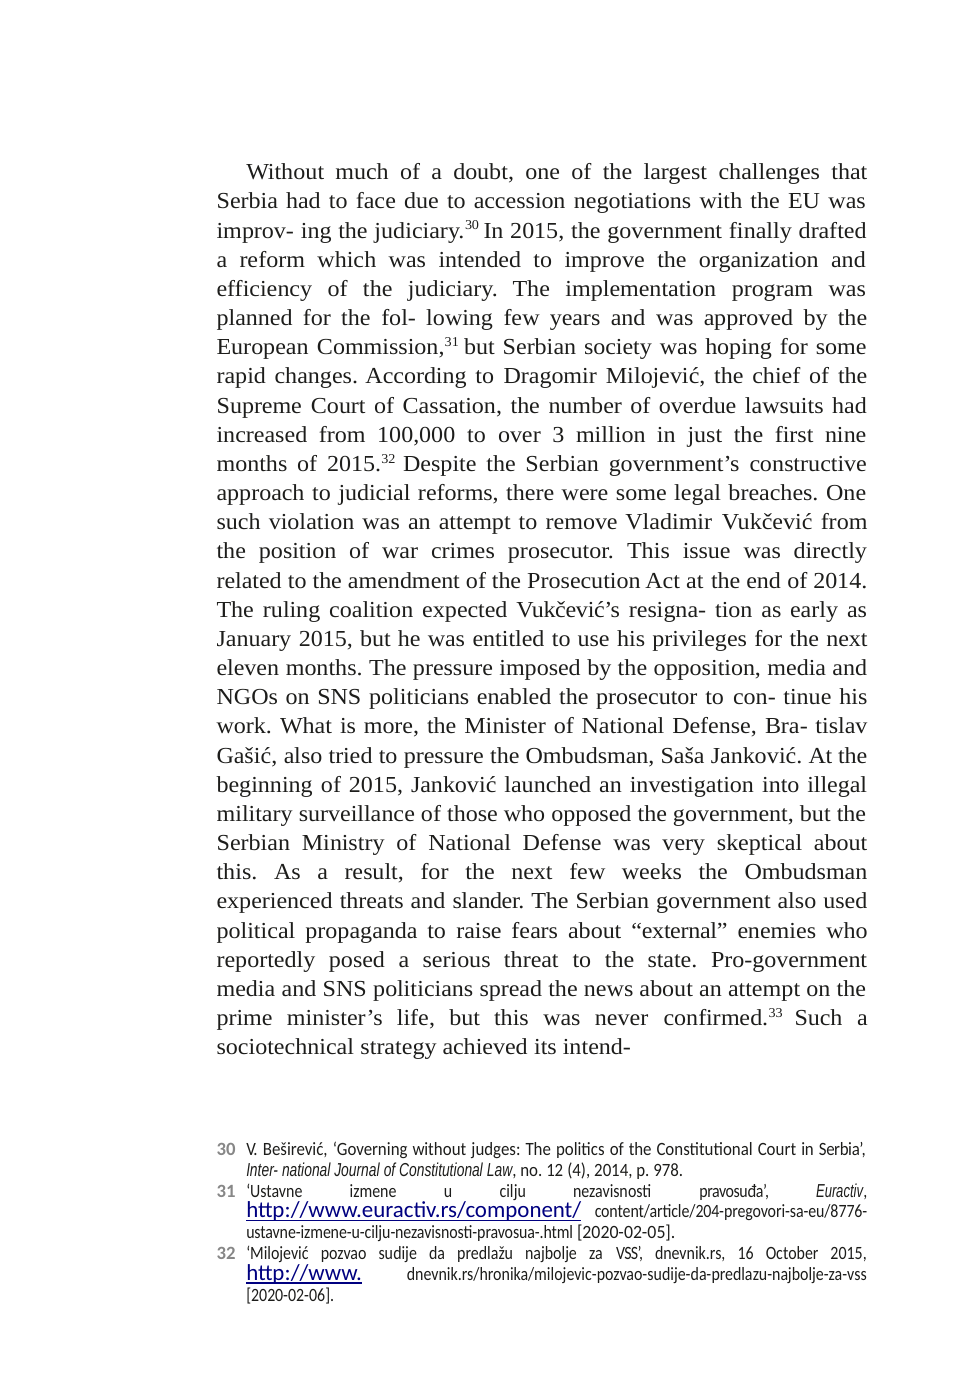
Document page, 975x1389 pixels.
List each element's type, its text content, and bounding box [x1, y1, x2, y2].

list ‘Ustavne izmene u cilju nezavisnosti pravosuđa’, Euractiv, http://www.euractiv.rs/component/ content/article/204-pregovori-sa-eu/8776-ustavne-izmene-u-cilju-nezavisnosti-pravosua-.html [2020-02-05]. [216, 1180, 867, 1243]
list V. Beširević, ‘Governing without judges: The politics of the Constitutional Court in Serbia’, Inter- national Journal of Constitutional Law, no. 12 (4), 2014, p. 978. [216, 1139, 867, 1180]
list ‘Milojević pozvao sudije da predlažu najbolje za VSS’, dnevnik.rs, 16 October 2015, http://www. dnevnik.rs/hronika/milojevic-pozvao-sudije-da-predlazu-najbolje-za-vss [2020-02-06]. [216, 1243, 867, 1305]
text Without much of a doubt, one of the largest challenges that Serbia had to face due to accession negotiations with the EU was improv- ing the judiciary.30 In 2015, the government finally drafted a reform which was intended to improve the organization and efficiency of the judiciary. The implementation program was planned for the fol- lowing few years and was approved by the European Commission,31 but Serbian society was hoping for some rapid changes. According to Dragomir Milojević, the chief of the Supreme Court of Cassation, the number of overdue lawsuits had increased from 100,000 to over 3 million in just the first nine months of 2015.32 Despite the Serbian government’s constructive approach to judicial reforms, there were some legal breaches. One such violation was an attempt to remove Vladimir Vukčević from the position of war crimes prosecutor. This issue was directly related to the amendment of the Prosecution Act at the end of 2014. The ruling coalition expected Vukčević’s resigna- tion as early as January 2015, but he was entitled to use his privileges for the next eleven months. The pressure imposed by the opposition, media and NGOs on SNS politicians enabled the prosecutor to con- tinue his work. What is more, the Minister of National Defense, Bra- tislav Gašić, also tried to pressure the Ombudsman, Saša Janković. At the beginning of 2015, Janković launched an investigation into illegal military surveillance of those who opposed the government, but the Serbian Ministry of National Defense was very skeptical about this. As a result, for the next few weeks the Ombudsman experienced threats and slander. The Serbian government also used political propaganda to raise fears about “external” enemies who reportedly posed a serious threat to the state. Pro-government media and SNS politicians spread the news about an attempt on the prime minister’s life, but this was never confirmed.33 Such a sociotechnical strategy achieved its intend- [216, 158, 867, 1060]
